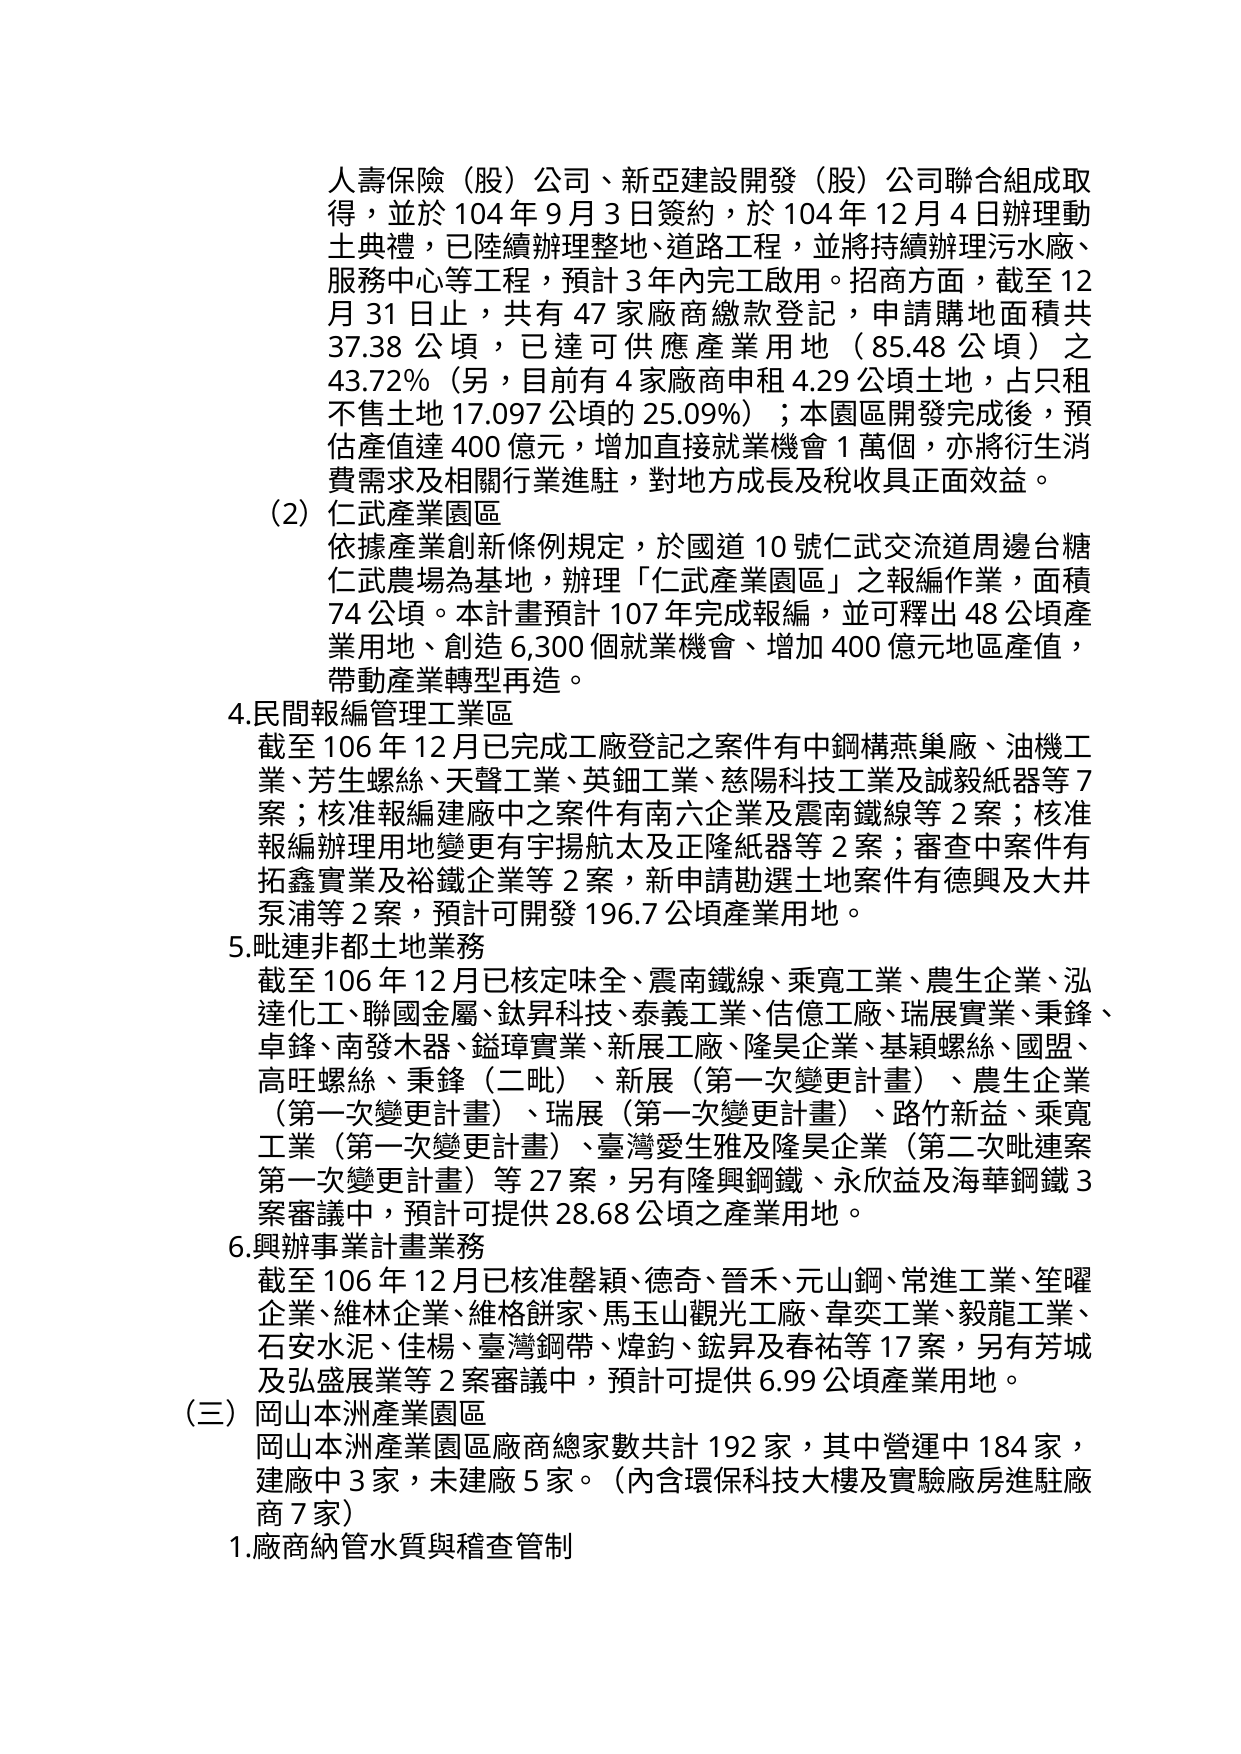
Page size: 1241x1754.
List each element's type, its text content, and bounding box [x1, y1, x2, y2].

text 6.興辦事業計畫業務 [228, 1231, 1092, 1264]
text 岡山本洲產業園區廠商總家數共計192家，其中營運中184家，建廠中3家，未建廠5家。（內含環保科技大樓及實驗廠房進駐廠商7家） [255, 1431, 1092, 1531]
text 依據產業創新條例規定，於國道10號仁武交流道周邊台糖仁武農場為基地，辦理「仁武產業園區」之報編作業，面積74公頃。本計畫預計107年完成報編，並可釋出48公頃產業用地、創造6,300個就業機會、增加400億元地區產值，帶動產業轉型再造。 [328, 531, 1092, 698]
text 因應高雄地區產業用地需求，積極協助廠商辦理報編非都土地變更業務。同時，依據產業創新條例規定，評估適當區位，規劃報編產業園區。103年度和發產業園區已核准設置，預計可開發136.26公頃。開發方面，已徵得開發商由中國信託人壽保險（股）公司、新亞建設開發（股）公司聯合組成取得，並於104年9月3日簽約，於104年12月4日辦理動土典禮，已陸續辦理整地、道路工程，並將持續辦理污水廠、服務中心等工程，預計3年內完工啟用。招商方面，截至12月31日止，共有47家廠商繳款登記，申請購地面積共37.38公頃，已達可供應產業用地（85.48公頃）之43.72％（另，目前有4家廠商申租4.29公頃土地，占只租不售土地17.097公頃的 25.09%）；本園區開發完成後，預估產值達400億元，增加直接就業機會1萬個，亦將衍生消費需求及相關行業進駐，對地方成長及稅收具正面效益。 [328, 164, 1092, 498]
text 截至106年12月已完成工廠登記之案件有中鋼構燕巢廠、油機工業、芳生螺絲、天聲工業、英鈿工業、慈陽科技工業及誠毅紙器等7案；核准報編建廠中之案件有南六企業及震南鐵線等2案；核准報編辦理用地變更有宇揚航太及正隆紙器等2案；審查中案件有拓鑫實業及裕鐵企業等2案，新申請勘選土地案件有德興及大井泵浦等2案，預計可開發196.7公頃產業用地。 [258, 731, 1092, 931]
text 截至106年12月已核准罄穎、德奇、晉禾、元山鋼、常進工業、笙曜企業、維林企業、維格餅家、馬玉山觀光工廠、韋奕工業、毅龍工業、石安水泥、佳楊、臺灣鋼帶、煒鈞、鋐昇及春祐等17案，另有芳城及弘盛展業等2案審議中，預計可提供6.99公頃產業用地。 [258, 1264, 1092, 1398]
text 4.民間報編管理工業區 [228, 698, 1092, 731]
text 截至106年12月已核定味全、震南鐵線、乘寬工業、農生企業、泓達化工、聯國金屬、鈦昇科技、泰義工業、佶億工廠、瑞展實業、秉鋒、卓鋒、南發木器、鎰璋實業、新展工廠、隆昊企業、基穎螺絲、國盟、高旺螺絲、秉鋒（二毗）、新展（第一次變更計畫）、農生企業（第一次變更計畫）、瑞展（第一次變更計畫）、路竹新益、乘寬工業（第一次變更計畫）、臺灣愛生雅及隆昊企業（第二次毗連案第一次變更計畫）等27案，另有隆興鋼鐵、永欣益及海華鋼鐵3案審議中，預計可提供28.68公頃之產業用地。 [258, 964, 1092, 1231]
text （2）仁武產業園區 [253, 498, 1092, 531]
text 1.廠商納管水質與稽查管制 [228, 1531, 1092, 1564]
text （三）岡山本洲產業園區 [148, 1398, 1092, 1431]
text 5.毗連非都土地業務 [228, 931, 1092, 964]
